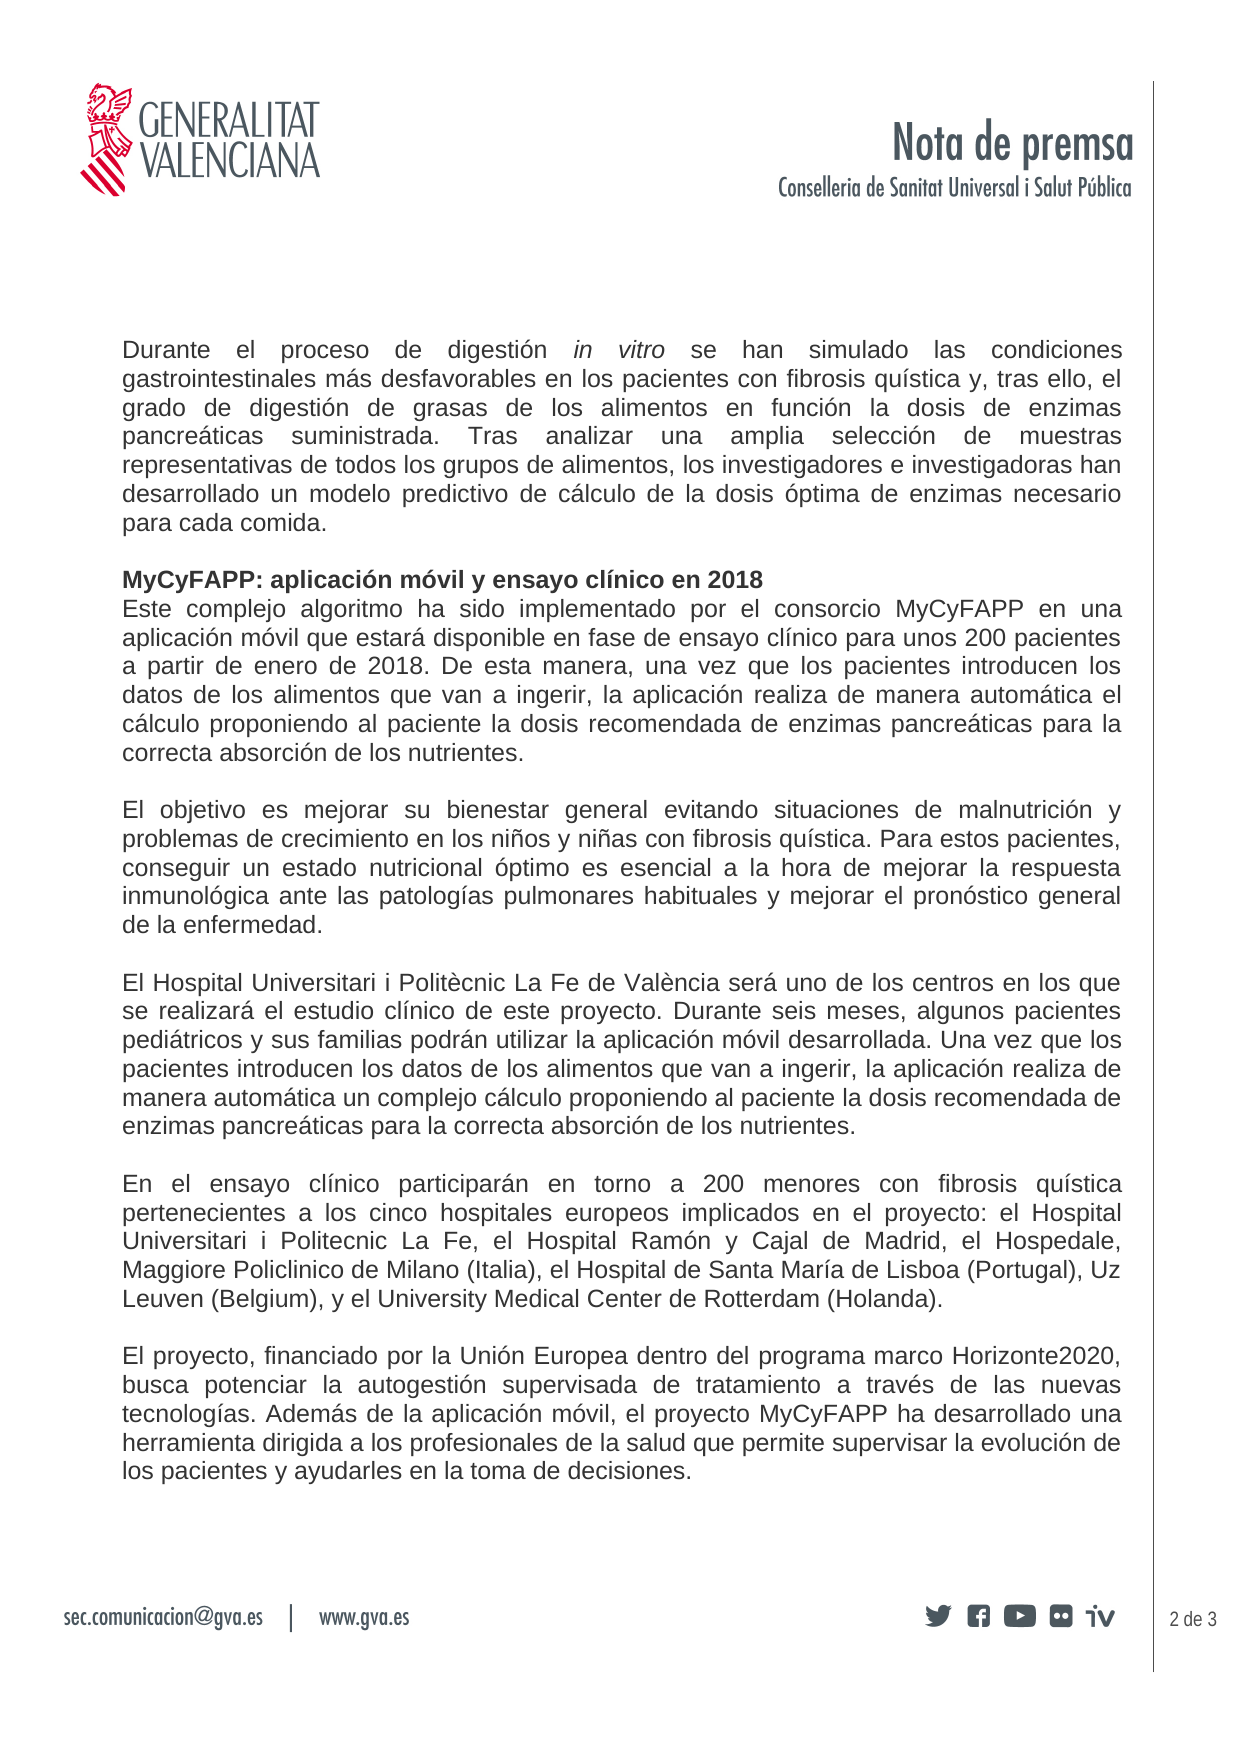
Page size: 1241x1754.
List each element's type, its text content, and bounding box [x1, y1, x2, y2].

picture [0, 0, 1241, 278]
picture [0, 1582, 1241, 1754]
text El proyecto, financiado por la Unión Europea dentro del programa marco Horizonte2020, busca potenciar la autogestión supervisada de tratamiento a través de las nuevas tecnologías. Además de la aplicación móvil, el proyecto MyCyFAPP ha desarrollado una herramienta dirigida a los profesionales de la salud que permite supervisar la evolución de los pacientes y ayudarles en la toma de decisiones. [122, 1341, 1123, 1485]
text Durante el proceso de digestión in vitro se han simulado las condiciones gastrointestinales más desfavorables en los pacientes con fibrosis quística y, tras ello, el grado de digestión de grasas de los alimentos en función la dosis de enzimas pancreáticas suministrada. Tras analizar una amplia selección de muestras representativas de todos los grupos de alimentos, los investigadores e investigadoras han desarrollado un modelo predictivo de cálculo de la dosis óptima de enzimas necesario para cada comida. [122, 335, 1123, 536]
text El Hospital Universitari i Politècnic La Fe de València será uno de los centros en los que se realizará el estudio clínico de este proyecto. Durante seis meses, algunos pacientes pediátricos y sus familias podrán utilizar la aplicación móvil desarrollada. Una vez que los pacientes introducen los datos de los alimentos que van a ingerir, la aplicación realiza de manera automática un complejo cálculo proponiendo al paciente la dosis recomendada de enzimas pancreáticas para la correcta absorción de los nutrientes. [122, 967, 1123, 1140]
text MyCyFAPP: aplicación móvil y ensayo clínico en 2018 [122, 565, 1123, 594]
text El objetivo es mejorar su bienestar general evitando situaciones de malnutrición y problemas de crecimiento en los niños y niñas con fibrosis quística. Para estos pacientes, conseguir un estado nutricional óptimo es esencial a la hora de mejorar la respuesta inmunológica ante las patologías pulmonares habituales y mejorar el pronóstico general de la enfermedad. [122, 795, 1123, 939]
text En el ensayo clínico participarán en torno a 200 menores con fibrosis quística pertenecientes a los cinco hospitales europeos implicados en el proyecto: el Hospital Universitari i Politecnic La Fe, el Hospital Ramón y Cajal de Madrid, el Hospedale, Maggiore Policlinico de Milano (Italia), el Hospital de Santa María de Lisboa (Portugal), Uz Leuven (Belgium), y el University Medical Center de Rotterdam (Holanda). [122, 1169, 1123, 1312]
text Este complejo algoritmo ha sido implementado por el consorcio MyCyFAPP en una aplicación móvil que estará disponible en fase de ensayo clínico para unos 200 pacientes a partir de enero de 2018. De esta manera, una vez que los pacientes introducen los datos de los alimentos que van a ingerir, la aplicación realiza de manera automática el cálculo proponiendo al paciente la dosis recomendada de enzimas pancreáticas para la correcta absorción de los nutrientes. [122, 594, 1123, 766]
